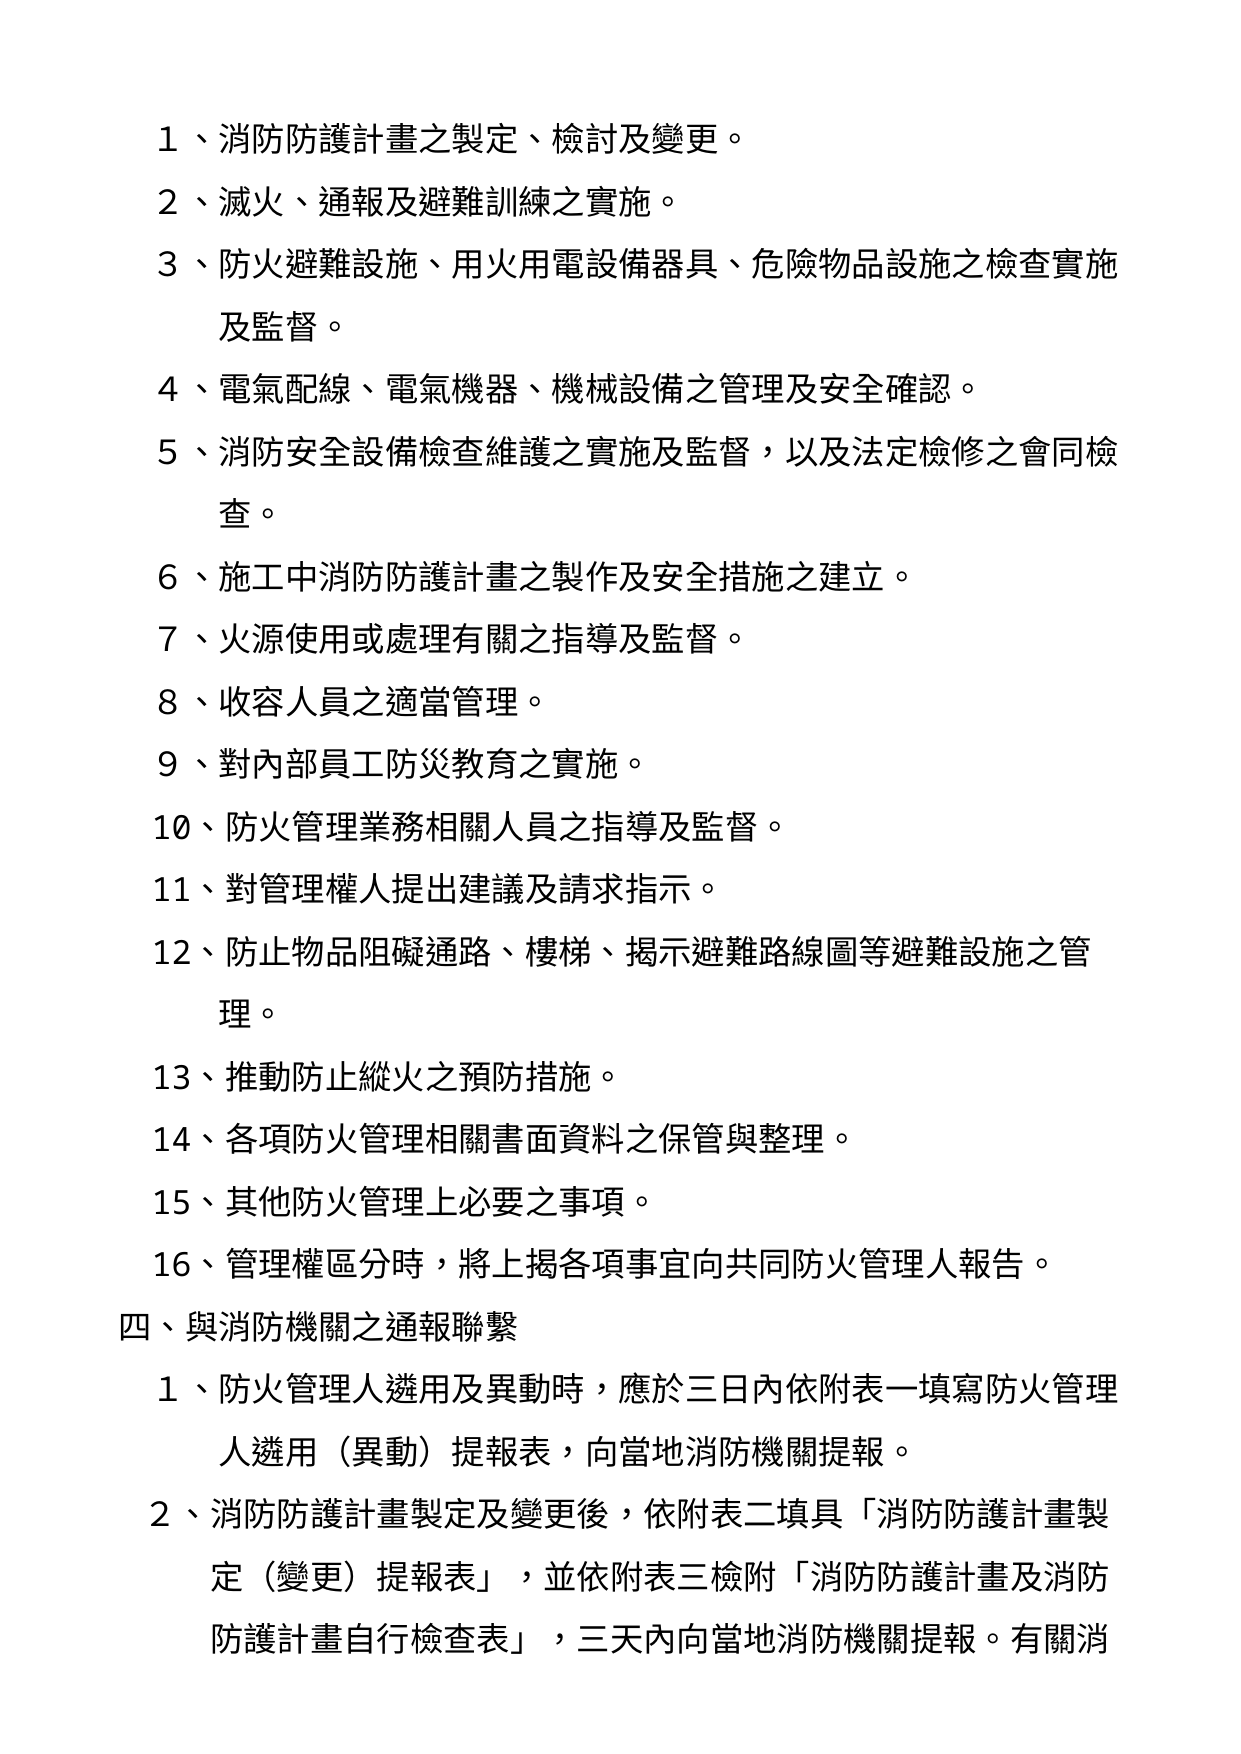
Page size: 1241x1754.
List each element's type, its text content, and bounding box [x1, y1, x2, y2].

text ５、消防安全設備檢查維護之實施及監督，以及法定檢修之會同檢查。 [151, 408, 1122, 533]
text 11、對管理權人提出建議及請求指示。 [151, 846, 1122, 908]
text 16、管理權區分時，將上揭各項事宜向共同防火管理人報告。 [151, 1221, 1122, 1283]
text ３、防火避難設施、用火用電設備器具、危險物品設施之檢查實施及監督。 [151, 221, 1122, 346]
text ７、火源使用或處理有關之指導及監督。 [151, 596, 1122, 658]
text ６、施工中消防防護計畫之製作及安全措施之建立。 [151, 533, 1122, 596]
text ４、電氣配線、電氣機器、機械設備之管理及安全確認。 [151, 346, 1122, 408]
text ９、對內部員工防災教育之實施。 [151, 721, 1122, 783]
text 13、推動防止縱火之預防措施。 [151, 1033, 1122, 1096]
text ２、消防防護計畫製定及變更後，依附表二填具「消防防護計畫製定（變更）提報表」，並依附表三檢附「消防防護計畫及消防防護計畫自行檢查表」，三天內向當地消防機關提報。有關消 [143, 1471, 1122, 1658]
text １、防火管理人遴用及異動時，應於三日內依附表一填寫防火管理人遴用（異動）提報表，向當地消防機關提報。 [151, 1346, 1122, 1471]
text ２、滅火、通報及避難訓練之實施。 [118, 158, 1122, 221]
text 15、其他防火管理上必要之事項。 [151, 1158, 1122, 1221]
text 12、防止物品阻礙通路、樓梯、揭示避難路線圖等避難設施之管理。 [151, 908, 1122, 1033]
text ８、收容人員之適當管理。 [151, 658, 1122, 721]
text １、消防防護計畫之製定、檢討及變更。 [118, 96, 1122, 158]
text 10、防火管理業務相關人員之指導及監督。 [151, 783, 1122, 846]
text 四、與消防機關之通報聯繫 [118, 1283, 1122, 1346]
text 14、各項防火管理相關書面資料之保管與整理。 [151, 1096, 1122, 1158]
